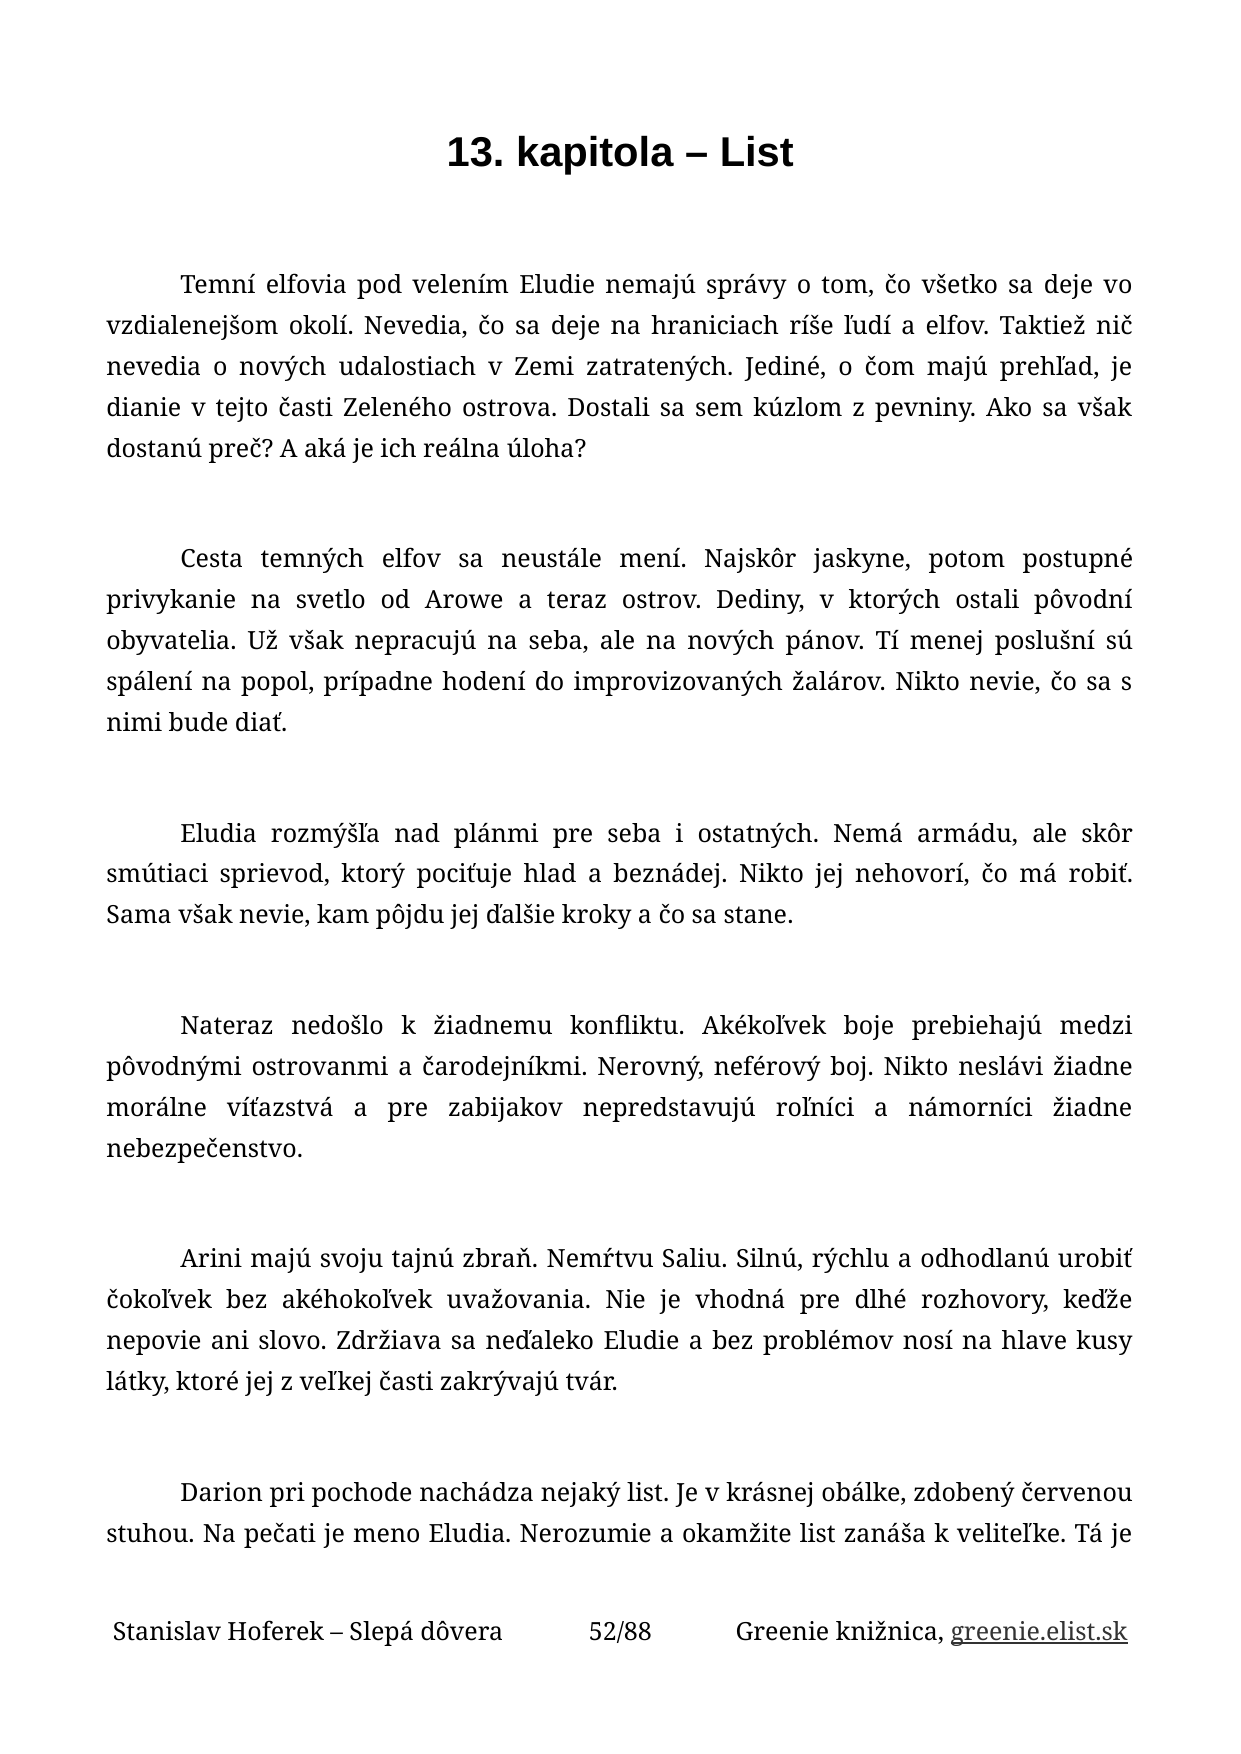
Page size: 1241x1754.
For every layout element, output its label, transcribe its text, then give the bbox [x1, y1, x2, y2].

subtitle 13. kapitola – List [106, 127, 1134, 175]
text Cesta temných elfov sa neustále mení. Najskôr jaskyne, potom postupné privykanie na svetlo od Arowe a teraz ostrov. Dediny, v ktorých ostali pôvodní obyvatelia. Už však nepracujú na seba, ale na nových pánov. Tí menej poslušní sú spálení na popol, prípadne hodení do improvizovaných žalárov. Nikto nevie, čo sa s nimi bude diať. [106, 541, 1134, 738]
text Temní elfovia pod velením Eludie nemajú správy o tom, čo všetko sa deje vo vzdialenejšom okolí. Nevedia, čo sa deje na hraniciach ríše ľudí a elfov. Taktiež nič nevedia o nových udalostiach v Zemi zatratených. Jediné, o čom majú prehľad, je dianie v tejto časti Zeleného ostrova. Dostali sa sem kúzlom z pevniny. Ako sa však dostanú preč? A aká je ich reálna úloha? [106, 267, 1134, 464]
text Nateraz nedošlo k žiadnemu konfliktu. Akékoľvek boje prebiehajú medzi pôvodnými ostrovanmi a čarodejníkmi. Nerovný, neférový boj. Nikto neslávi žiadne morálne víťazstvá a pre zabijakov nepredstavujú roľníci a námorníci žiadne nebezpečenstvo. [106, 1008, 1134, 1164]
text Darion pri pochode nachádza nejaký list. Je v krásnej obálke, zdobený červenou stuhou. Na pečati je meno Eludia. Nerozumie a okamžite list zanáša k veliteľke. Tá je [106, 1474, 1134, 1549]
text Arini majú svoju tajnú zbraň. Nemŕtvu Saliu. Silnú, rýchlu a odhodlanú urobiť čokoľvek bez akéhokoľvek uvažovania. Nie je vhodná pre dlhé rozhovory, keďže nepovie ani slovo. Zdržiava sa neďaleko Eludie a bez problémov nosí na hlave kusy látky, ktoré jej z veľkej časti zakrývajú tvár. [106, 1241, 1134, 1398]
text Eludia rozmýšľa nad plánmi pre seba i ostatných. Nemá armádu, ale skôr smútiaci sprievod, ktorý pociťuje hlad a beznádej. Nikto jej nehovorí, čo má robiť. Sama však nevie, kam pôjdu jej ďalšie kroky a čo sa stane. [106, 815, 1134, 931]
